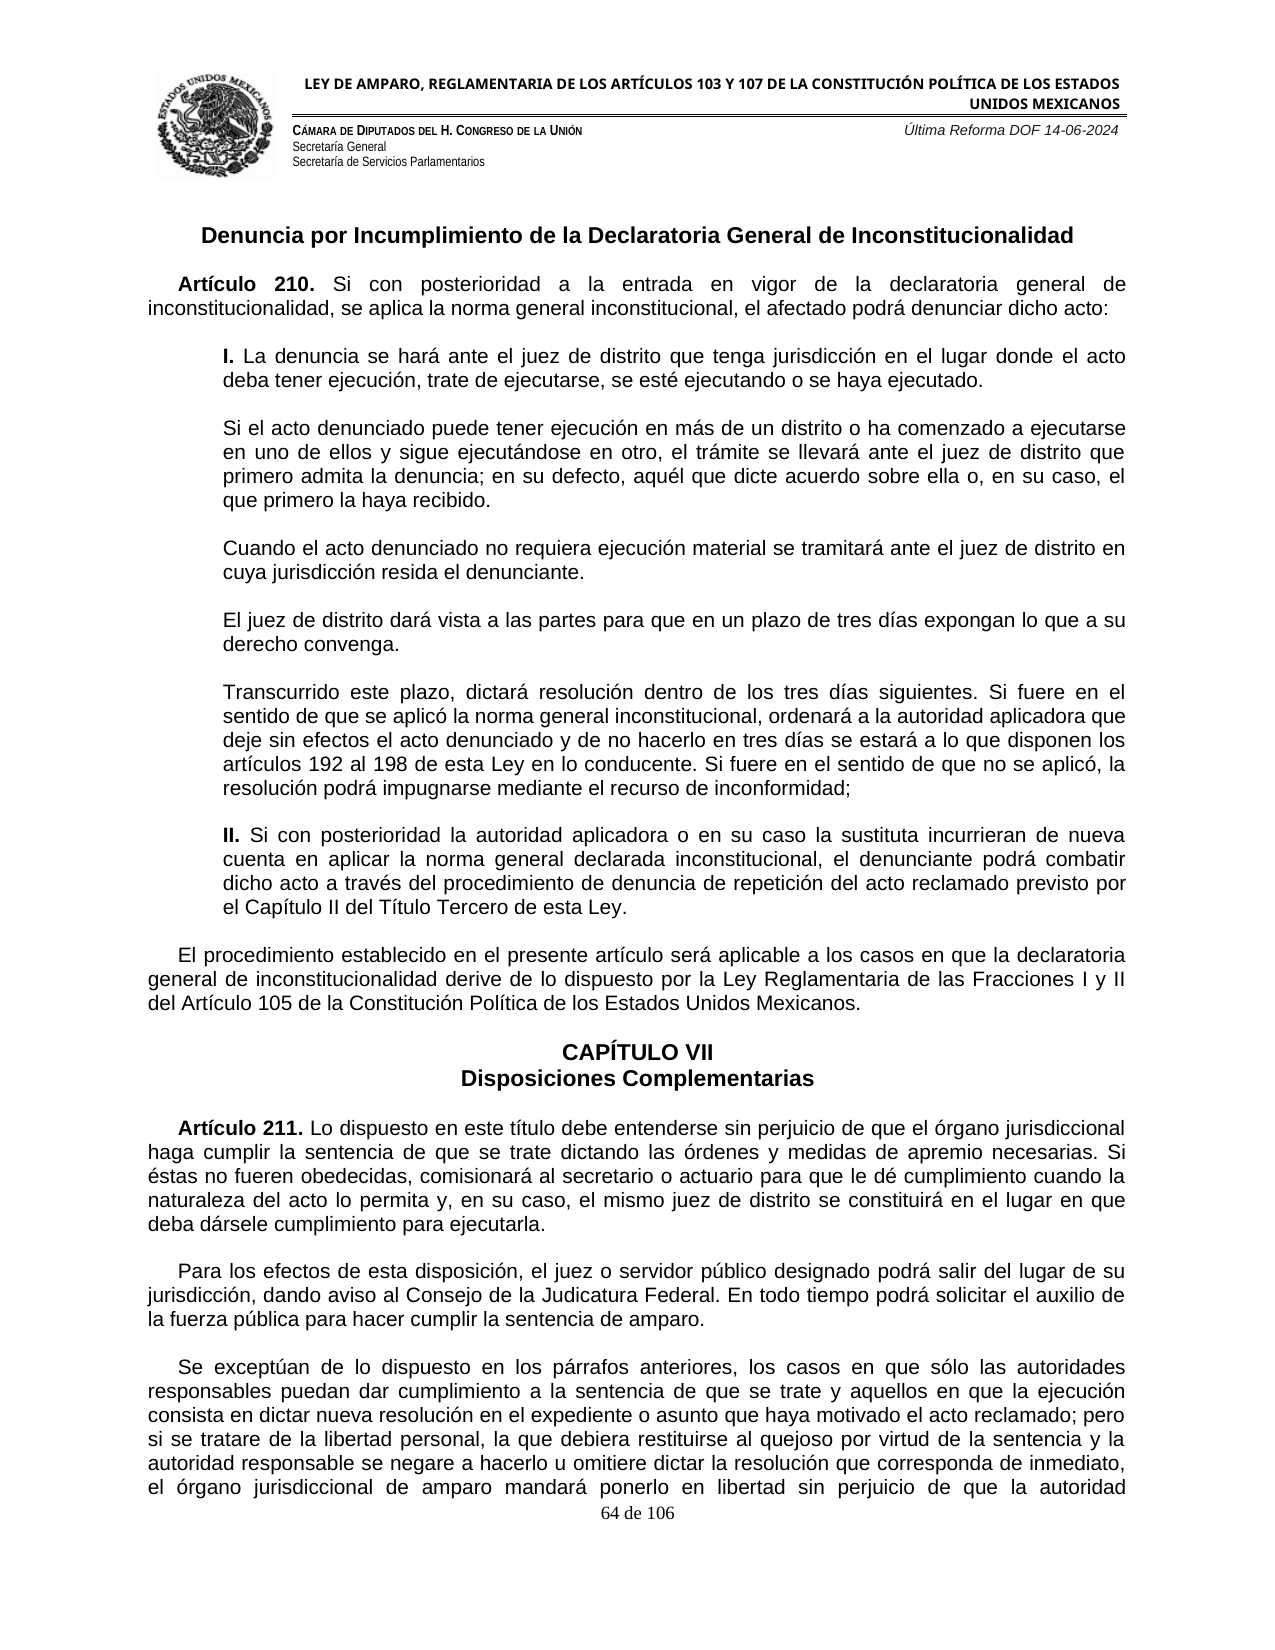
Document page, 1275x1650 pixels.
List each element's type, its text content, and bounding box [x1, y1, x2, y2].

text Artículo 210. Si con posterioridad a la entrada en vigor de la declaratoria general de inconstitucionalidad, se aplica la norma general inconstitucional, el afectado podrá denunciar dicho acto: [148, 272, 1127, 320]
text Si el acto denunciado puede tener ejecución en más de un distrito o ha comenzado a ejecutarse en uno de ellos y sigue ejecutándose en otro, el trámite se llevará ante el juez de distrito que primero admita la denuncia; en su defecto, aquél que dicte acuerdo sobre ella o, en su caso, el que primero la haya recibido. [223, 416, 1127, 512]
text I. La denuncia se hará ante el juez de distrito que tenga jurisdicción en el lugar donde el acto deba tener ejecución, trate de ejecutarse, se esté ejecutando o se haya ejecutado. [223, 344, 1127, 392]
text Para los efectos de esta disposición, el juez o servidor público designado podrá salir del lugar de su jurisdicción, dando aviso al Consejo de la Judicatura Federal. En todo tiempo podrá solicitar el auxilio de la fuerza pública para hacer cumplir la sentencia de amparo. [148, 1259, 1127, 1331]
text Disposiciones Complementarias [148, 1065, 1127, 1092]
text CAPÍTULO VII [148, 1039, 1127, 1065]
text Cuando el acto denunciado no requiera ejecución material se tramitará ante el juez de distrito en cuya jurisdicción resida el denunciante. [223, 536, 1127, 584]
text II. Si con posterioridad la autoridad aplicadora o en su caso la sustituta incurrieran de nueva cuenta en aplicar la norma general declarada inconstitucional, el denunciante podrá combatir dicho acto a través del procedimiento de denuncia de repetición del acto reclamado previsto por el Capítulo II del Título Tercero de esta Ley. [223, 823, 1127, 919]
text El procedimiento establecido en el presente artículo será aplicable a los casos en que la declaratoria general de inconstitucionalidad derive de lo dispuesto por la Ley Reglamentaria de las Fracciones I y II del Artículo 105 de la Constitución Política de los Estados Unidos Mexicanos. [148, 943, 1127, 1015]
text Transcurrido este plazo, dictará resolución dentro de los tres días siguientes. Si fuere en el sentido de que se aplicó la norma general inconstitucional, ordenará a la autoridad aplicadora que deje sin efectos el acto denunciado y de no hacerlo en tres días se estará a lo que disponen los artículos 192 al 198 de esta Ley en lo conducente. Si fuere en el sentido de que no se aplicó, la resolución podrá impugnarse mediante el recurso de inconformidad; [223, 679, 1127, 799]
text Artículo 211. Lo dispuesto en este título debe entenderse sin perjuicio de que el órgano jurisdiccional haga cumplir la sentencia de que se trate dictando las órdenes y medidas de apremio necesarias. Si éstas no fueren obedecidas, comisionará al secretario o actuario para que le dé cumplimiento cuando la naturaleza del acto lo permita y, en su caso, el mismo juez de distrito se constituirá en el lugar en que deba dársele cumplimiento para ejecutarla. [148, 1116, 1127, 1235]
text Denuncia por Incumplimiento de la Declaratoria General de Inconstitucionalidad [148, 222, 1127, 248]
text Se exceptúan de lo dispuesto en los párrafos anteriores, los casos en que sólo las autoridades responsables puedan dar cumplimiento a la sentencia de que se trate y aquellos en que la ejecución consista en dictar nueva resolución en el expediente o asunto que haya motivado el acto reclamado; pero si se tratare de la libertad personal, la que debiera restituirse al quejoso por virtud de la sentencia y la autoridad responsable se negare a hacerlo u omitiere dictar la resolución que corresponda de inmediato, el órgano jurisdiccional de amparo mandará ponerlo en libertad sin perjuicio de que la autoridad [148, 1355, 1127, 1499]
text El juez de distrito dará vista a las partes para que en un plazo de tres días expongan lo que a su derecho convenga. [223, 608, 1127, 656]
